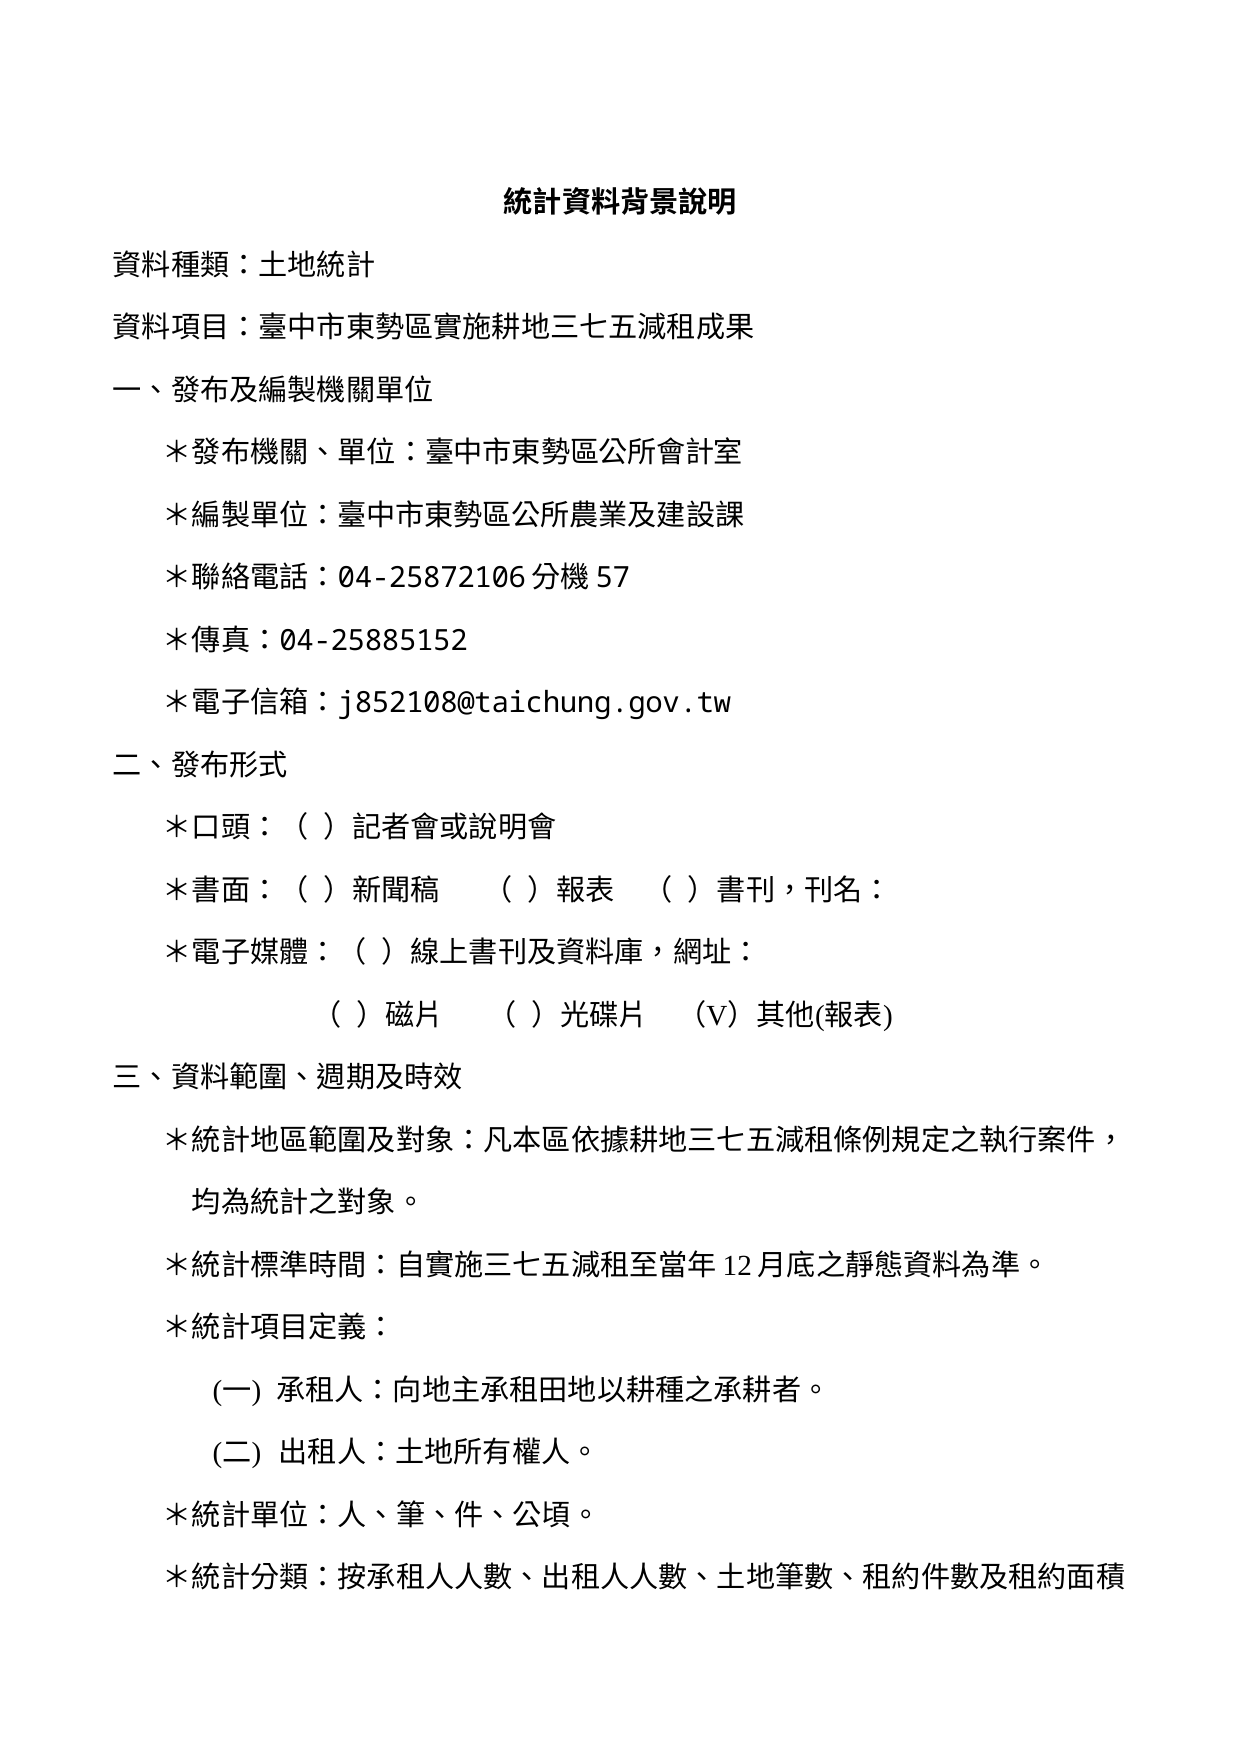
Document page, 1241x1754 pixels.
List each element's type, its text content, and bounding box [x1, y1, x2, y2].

text ＊統計單位：人、筆、件、公頃。 [162, 1471, 1128, 1533]
text (一) 承租人：向地主承租田地以耕種之承耕者。 [212, 1346, 1128, 1408]
text ＊聯絡電話：04-25872106分機57 [162, 533, 1128, 596]
text ＊發布機關、單位：臺中市東勢區公所會計室 [162, 408, 1128, 471]
text ＊統計標準時間：自實施三七五減租至當年12月底之靜態資料為準。 [162, 1221, 1128, 1283]
text 二、發布形式 [112, 721, 1128, 783]
text ＊統計地區範圍及對象：凡本區依據耕地三七五減租條例規定之執行案件，均為統計之對象。 [162, 1096, 1128, 1221]
text ＊電子信箱：j852108@taichung.gov.tw [162, 658, 1128, 721]
text ＊傳真：04-25885152 [162, 596, 1128, 658]
text ＊統計分類：按承租人人數、出租人人數、土地筆數、租約件數及租約面積 [162, 1533, 1128, 1596]
text ＊電子媒體：（ ）線上書刊及資料庫，網址： [162, 908, 1128, 971]
text 統計資料背景說明 [112, 158, 1128, 221]
text (二) 出租人：土地所有權人。 [212, 1408, 1128, 1471]
text ＊書面：（ ）新聞稿 （ ）報表 （ ）書刊，刊名： [162, 846, 1128, 908]
text 三、資料範圍、週期及時效 [112, 1033, 1128, 1096]
text ＊統計項目定義： [162, 1283, 1128, 1346]
text （ ）磁片 （ ）光碟片 （V）其他(報表) [312, 971, 1128, 1033]
text ＊口頭：（ ）記者會或說明會 [162, 783, 1128, 846]
text 資料項目：臺中市東勢區實施耕地三七五減租成果 [112, 283, 1128, 346]
text ＊編製單位：臺中市東勢區公所農業及建設課 [162, 471, 1128, 533]
text 資料種類：土地統計 [112, 221, 1128, 283]
text 一、發布及編製機關單位 [112, 346, 1128, 408]
